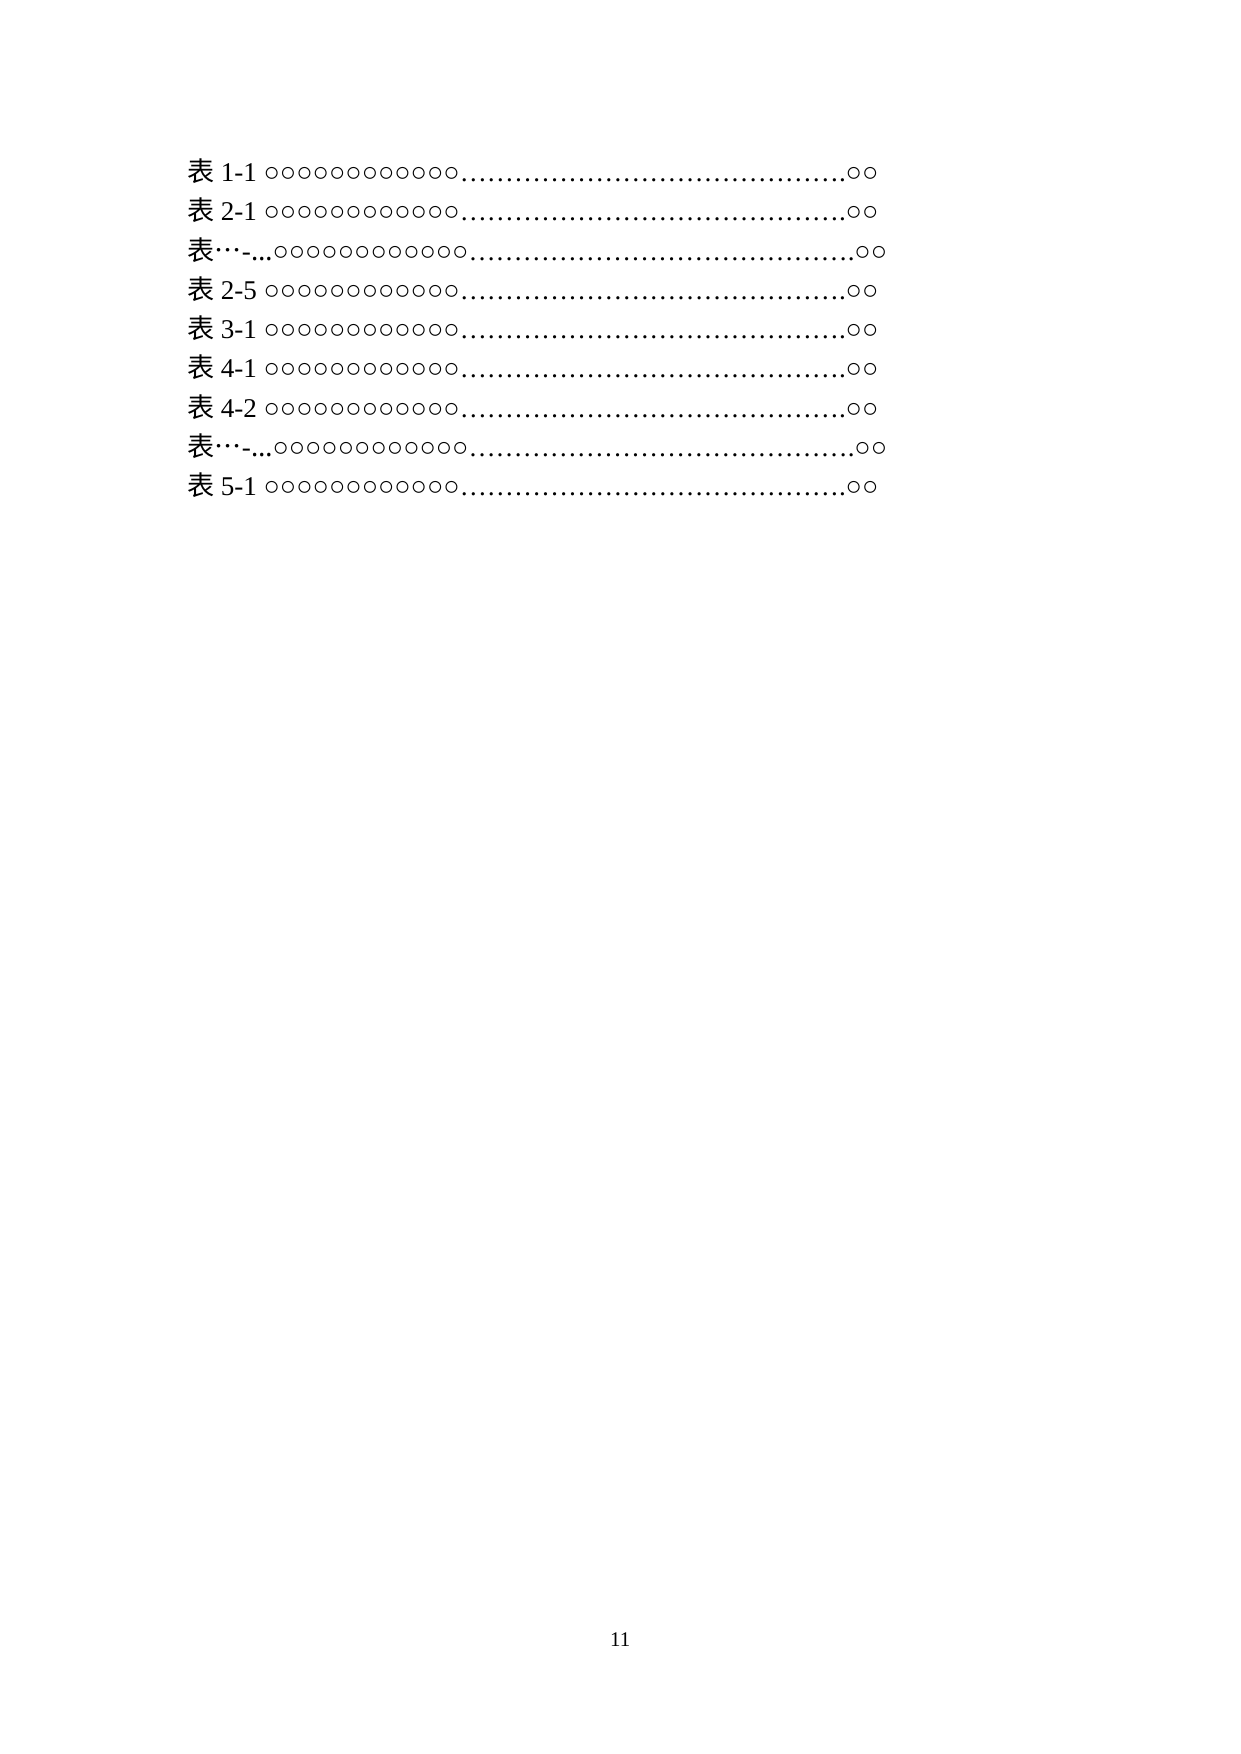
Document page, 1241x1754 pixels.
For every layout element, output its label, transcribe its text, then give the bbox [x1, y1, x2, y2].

text 表 1-1 ○○○○○○○○○○○○…………………………………….○○ [187, 150, 1053, 189]
text 表…-…○○○○○○○○○○○○…………………………………….○○ [187, 425, 1053, 464]
text 表 2-1 ○○○○○○○○○○○○…………………………………….○○ [187, 189, 1053, 228]
text 表 2-5 ○○○○○○○○○○○○…………………………………….○○ [187, 268, 1053, 307]
text 表 4-2 ○○○○○○○○○○○○…………………………………….○○ [187, 386, 1053, 425]
text 表 5-1 ○○○○○○○○○○○○…………………………………….○○ [187, 464, 1053, 504]
text 表 4-1 ○○○○○○○○○○○○…………………………………….○○ [187, 346, 1053, 386]
text 表 3-1 ○○○○○○○○○○○○…………………………………….○○ [187, 307, 1053, 346]
text 表…-…○○○○○○○○○○○○…………………………………….○○ [187, 228, 1053, 268]
